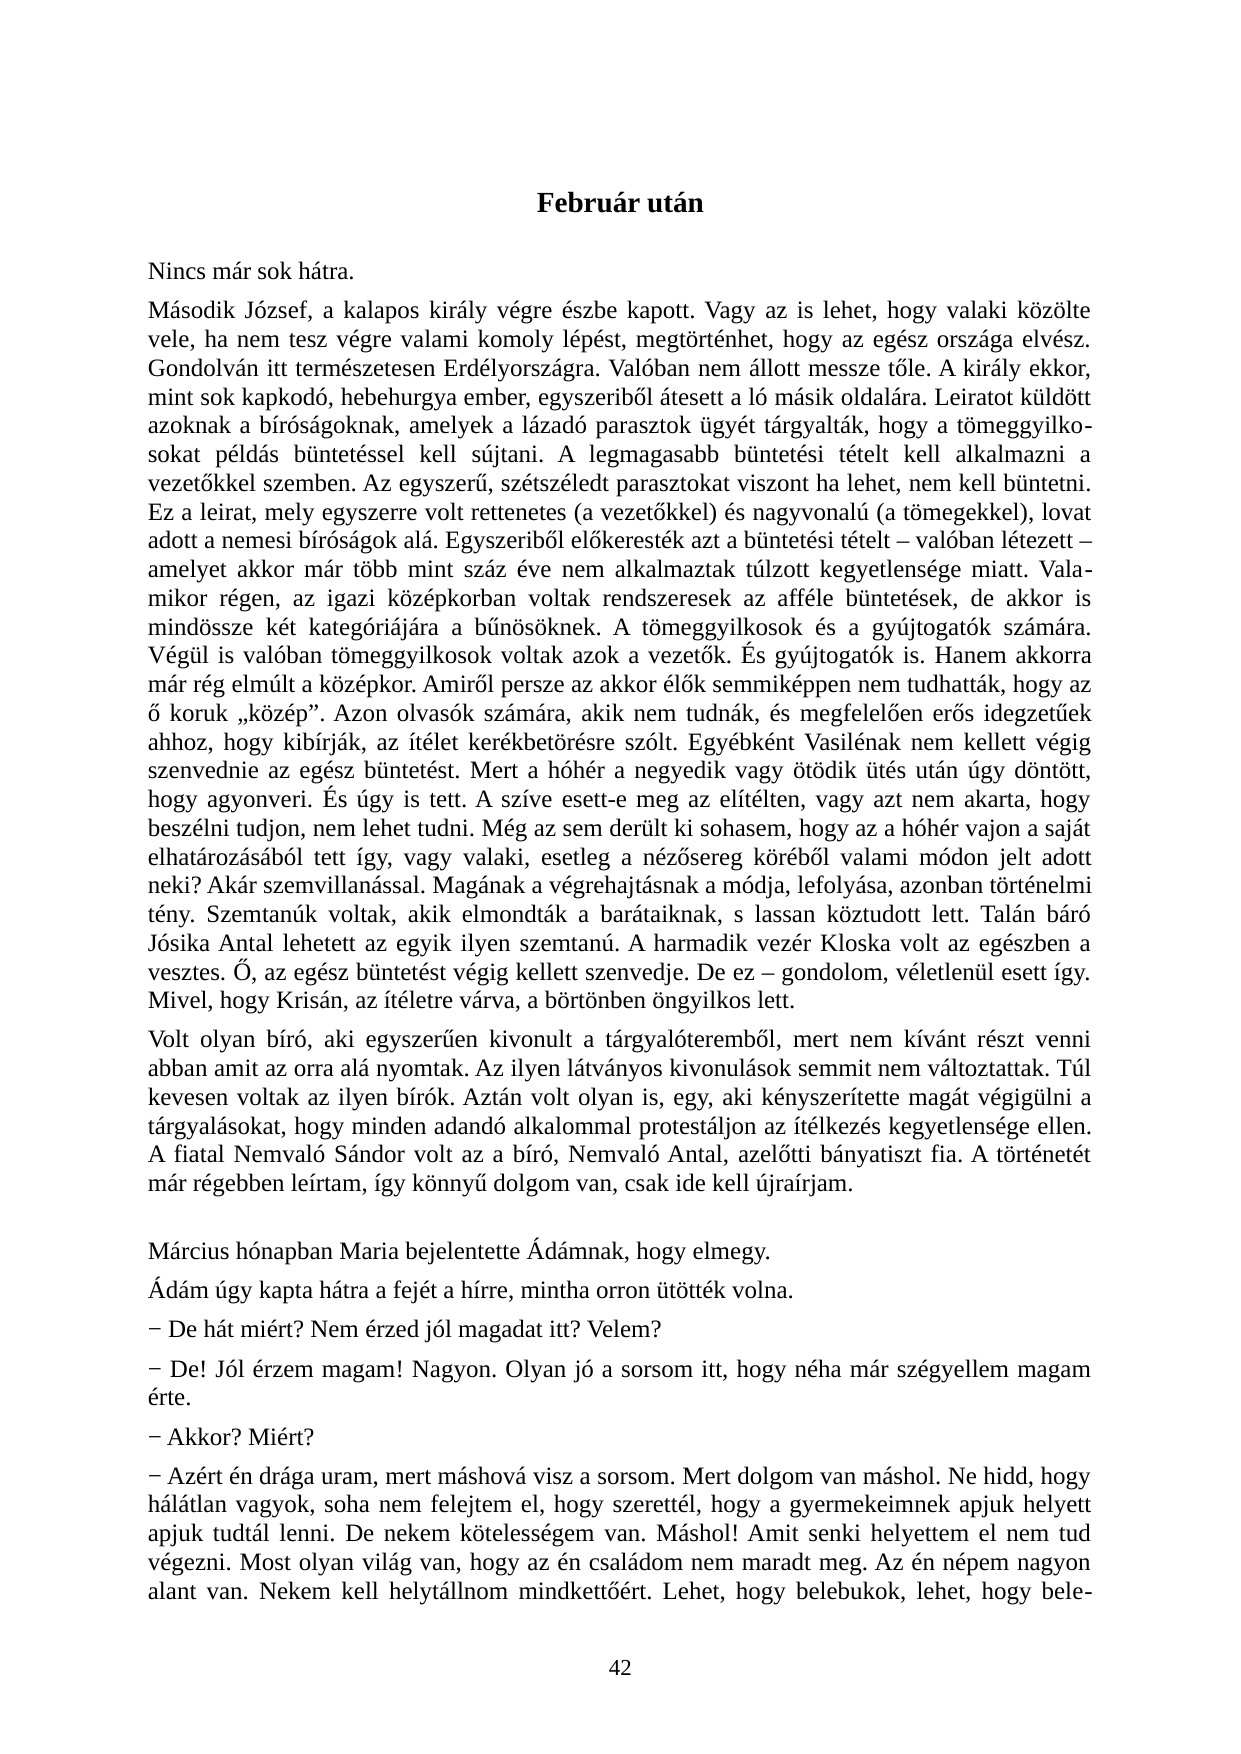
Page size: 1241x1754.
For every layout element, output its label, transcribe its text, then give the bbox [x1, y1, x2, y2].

text − Azért én drága uram, mert máshová visz a sorsom. Mert dolgom van máshol. Ne hidd, hogy hálátlan vagyok, soha nem felejtem el, hogy szerettél, hogy a gyermekeimnek apjuk helyett apjuk tudtál lenni. De nekem kötelességem van. Máshol! Amit senki helyettem el nem tud végezni. Most olyan világ van, hogy az én családom nem maradt meg. Az én népem nagyon alant van. Nekem kell helytállnom mindkettőért. Lehet, hogy belebukok, lehet, hogy bele­ [148, 1461, 1092, 1604]
subtitle Február után [148, 185, 1092, 219]
text − De hát miért? Nem érzed jól magadat itt? Velem? [148, 1314, 1092, 1343]
text − De! Jól érzem magam! Nagyon. Olyan jó a sorsom itt, hogy néha már szégyellem magam érte. [148, 1354, 1092, 1411]
text Második József, a kalapos király végre észbe kapott. Vagy az is lehet, hogy valaki közölte vele, ha nem tesz végre valami komoly lépést, megtörténhet, hogy az egész országa elvész. Gondolván itt természetesen Erdélyországra. Valóban nem állott messze tőle. A király ekkor, mint sok kapkodó, hebehurgya ember, egyszeriből átesett a ló másik oldalára. Leiratot küldött azoknak a bíróságoknak, amelyek a lázadó parasztok ügyét tárgyalták, hogy a tömeggyilko­sokat példás büntetéssel kell sújtani. A legmagasabb büntetési tételt kell alkalmazni a vezetőkkel szemben. Az egyszerű, szétszéledt parasztokat viszont ha lehet, nem kell büntetni. Ez a leirat, mely egyszerre volt rettenetes (a vezetőkkel) és nagyvonalú (a tömegekkel), lovat adott a nemesi bíróságok alá. Egyszeriből előkeresték azt a büntetési tételt – valóban létezett – amelyet akkor már több mint száz éve nem alkalmaztak túlzott kegyetlensége miatt. Vala­mikor régen, az igazi középkorban voltak rendszeresek az afféle büntetések, de akkor is mindössze két kategóriájára a bűnösöknek. A tömeggyilkosok és a gyújtogatók számára. Végül is valóban tömeggyilkosok voltak azok a vezetők. És gyújtogatók is. Hanem akkorra már rég elmúlt a középkor. Amiről persze az akkor élők semmiképpen nem tudhatták, hogy az ő koruk „közép”. Azon olvasók számára, akik nem tudnák, és megfelelően erős idegzetűek ahhoz, hogy kibírják, az ítélet kerékbetörésre szólt. Egyébként Vasilénak nem kellett végig szenvednie az egész büntetést. Mert a hóhér a negyedik vagy ötödik ütés után úgy döntött, hogy agyonveri. És úgy is tett. A szíve esett-e meg az elítélten, vagy azt nem akarta, hogy beszélni tudjon, nem lehet tudni. Még az sem derült ki sohasem, hogy az a hóhér vajon a saját elhatározásából tett így, vagy valaki, esetleg a nézősereg köréből valami módon jelt adott neki? Akár szemvillanással. Magának a végrehajtásnak a módja, lefolyása, azonban történelmi tény. Szemtanúk voltak, akik elmondták a barátaiknak, s lassan köztudott lett. Talán báró Jósika Antal lehetett az egyik ilyen szemtanú. A harmadik vezér Kloska volt az egészben a vesztes. Ő, az egész büntetést végig kellett szenvedje. De ez – gondolom, véletlenül esett így. Mivel, hogy Krisán, az ítéletre várva, a börtönben öngyilkos lett. [148, 295, 1092, 1014]
text Volt olyan bíró, aki egyszerűen kivonult a tárgyalóteremből, mert nem kívánt részt venni abban amit az orra alá nyomtak. Az ilyen látványos kivonulások semmit nem változtattak. Túl kevesen voltak az ilyen bírók. Aztán volt olyan is, egy, aki kényszerítette magát végigülni a tárgyalásokat, hogy minden adandó alkalommal protestáljon az ítélkezés kegyetlensége ellen. A fiatal Nemvaló Sándor volt az a bíró, Nemvaló Antal, azelőtti bányatiszt fia. A történetét már régebben leírtam, így könnyű dolgom van, csak ide kell újraírjam. [148, 1024, 1092, 1197]
text Nincs már sok hátra. [148, 256, 1092, 285]
text − Akkor? Miért? [148, 1422, 1092, 1450]
text Március hónapban Maria bejelentette Ádámnak, hogy elmegy. [148, 1207, 1092, 1265]
text Ádám úgy kapta hátra a fejét a hírre, mintha orron ütötték volna. [148, 1275, 1092, 1304]
